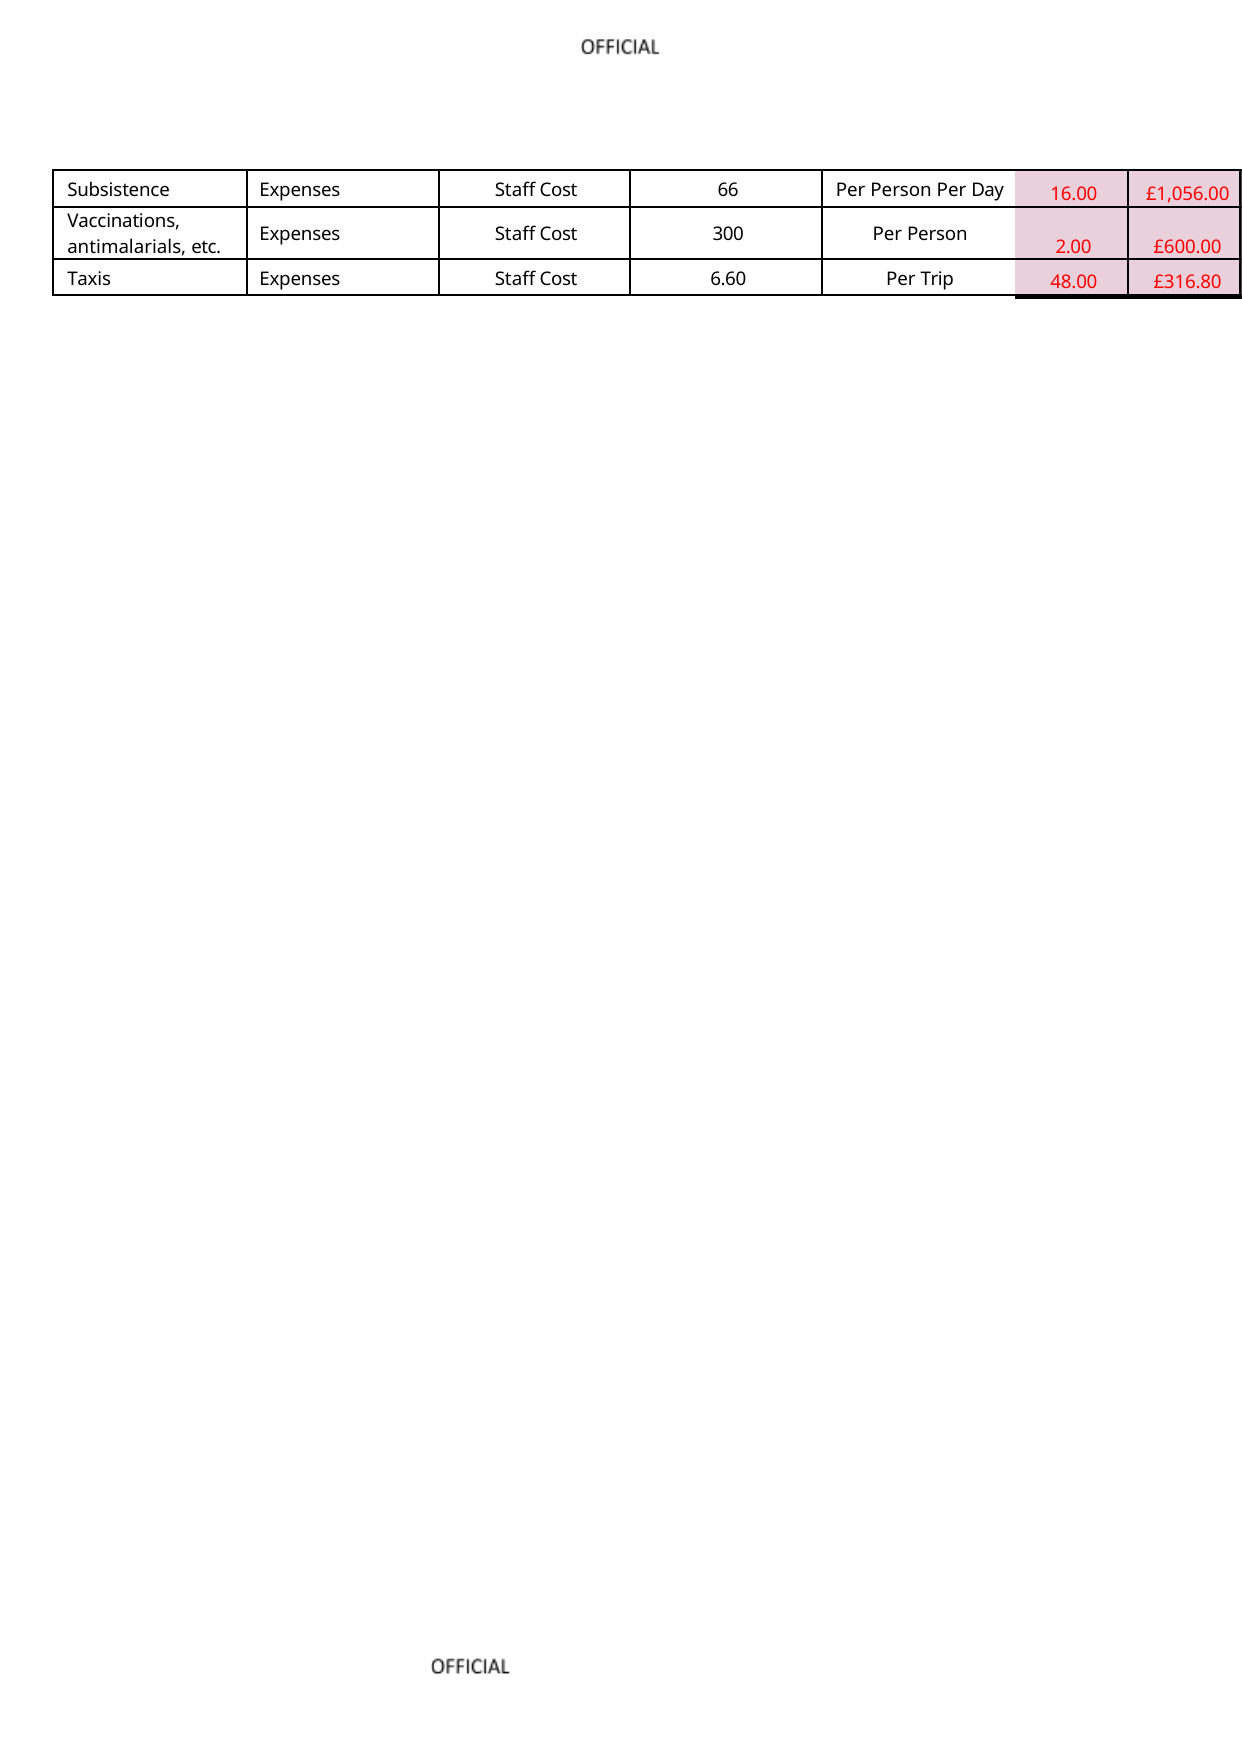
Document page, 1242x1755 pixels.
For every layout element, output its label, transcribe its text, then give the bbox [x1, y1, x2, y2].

table_cell Subsistence [54, 171, 246, 206]
table_cell Taxis [54, 260, 246, 294]
table_cell Expenses [248, 171, 438, 206]
table_cell 300 [631, 208, 821, 258]
table_cell £600.00 [1129, 208, 1239, 258]
table_cell Staff Cost [440, 208, 629, 258]
table_cell Per Trip [823, 260, 1015, 294]
table_cell Per Person Per Day [823, 171, 1015, 206]
table_cell 16.00 [1015, 171, 1127, 206]
table_cell Expenses [248, 208, 438, 258]
table_cell Staff Cost [440, 171, 629, 206]
table_cell 2.00 [1015, 208, 1127, 258]
table_cell £1,056.00 [1129, 171, 1239, 206]
table_cell Vaccinations, antimalarials, etc. [54, 208, 246, 258]
table_cell 66 [631, 171, 821, 206]
table_cell £316.80 [1129, 260, 1239, 294]
table_cell 6.60 [631, 260, 821, 294]
table_cell Staff Cost [440, 260, 629, 294]
table_cell Expenses [248, 260, 438, 294]
table_cell 48.00 [1015, 260, 1127, 294]
table_cell Per Person [823, 208, 1015, 258]
